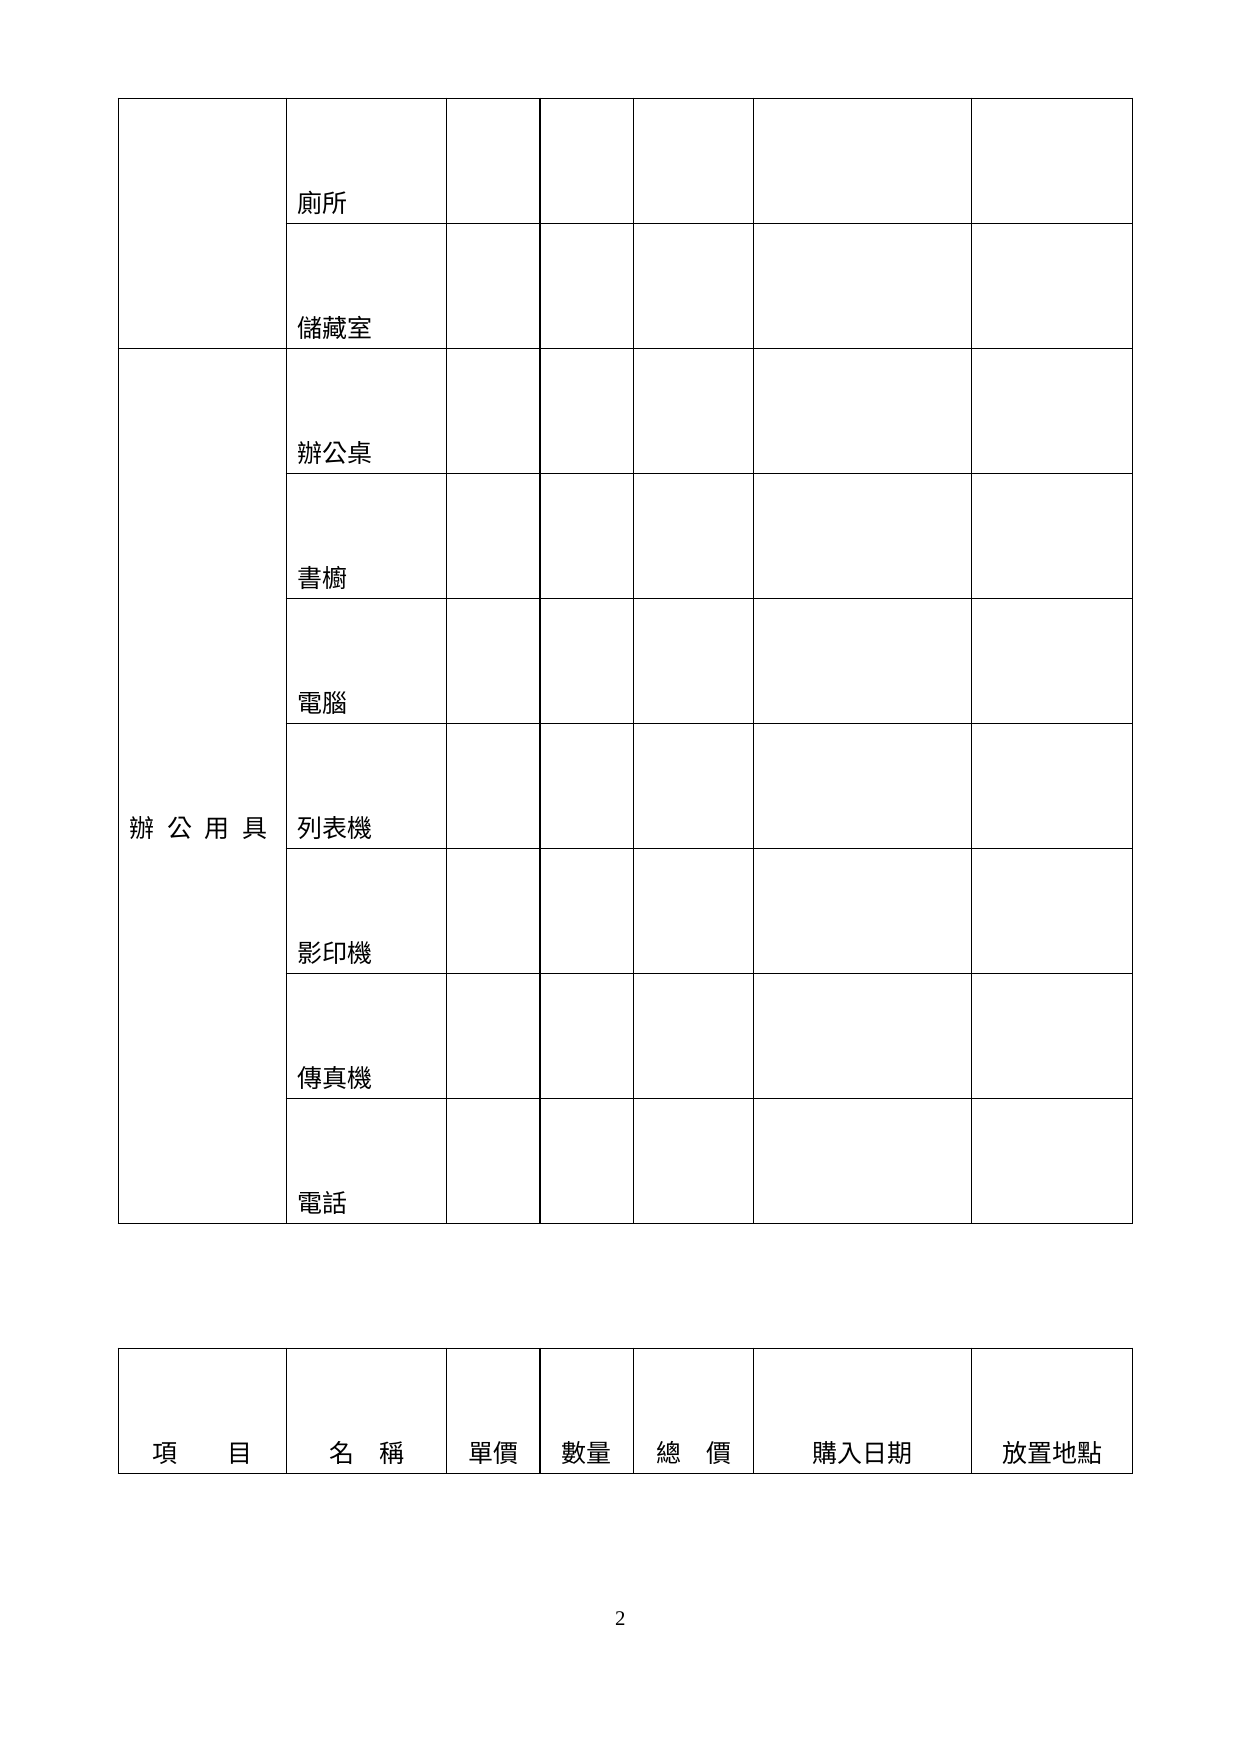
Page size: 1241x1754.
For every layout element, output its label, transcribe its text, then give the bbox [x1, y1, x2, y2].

table_cell [972, 224, 1132, 347]
table_cell [447, 599, 539, 722]
table_header 總 價 [634, 1349, 753, 1472]
table_cell [972, 974, 1132, 1097]
table_cell [541, 474, 633, 597]
table_cell [634, 974, 753, 1097]
table_cell 傳真機 [287, 974, 446, 1097]
table_cell [447, 849, 539, 972]
table_cell [447, 224, 539, 347]
table_cell [634, 224, 753, 347]
table_cell [541, 849, 633, 972]
table_cell [754, 599, 971, 722]
table_cell [972, 349, 1132, 472]
table_cell [447, 474, 539, 597]
table_cell [541, 224, 633, 347]
table_cell [972, 1099, 1132, 1222]
table_header 數量 [541, 1349, 633, 1472]
table_cell [972, 599, 1132, 722]
table_cell [119, 99, 286, 347]
table_cell [754, 224, 971, 347]
table_cell 書櫥 [287, 474, 446, 597]
table_header 項 目 [119, 1349, 286, 1472]
table_header 放置地點 [972, 1349, 1132, 1472]
table_cell [972, 849, 1132, 972]
table_cell 儲藏室 [287, 224, 446, 347]
table_cell 電腦 [287, 599, 446, 722]
table_cell [634, 599, 753, 722]
table_cell [634, 1099, 753, 1222]
table_cell [541, 974, 633, 1097]
table_cell [754, 849, 971, 972]
table_cell [754, 349, 971, 472]
table_cell [972, 474, 1132, 597]
table_cell 影印機 [287, 849, 446, 972]
table_cell [447, 99, 539, 222]
table_header 名 稱 [287, 1349, 446, 1472]
table_cell 列表機 [287, 724, 446, 847]
table_cell 辦 公 用 具 [119, 349, 286, 1222]
table_cell [541, 349, 633, 472]
table_cell [634, 849, 753, 972]
table_cell [972, 99, 1132, 222]
table_cell [754, 474, 971, 597]
table_cell [754, 1099, 971, 1222]
table_cell [634, 724, 753, 847]
table_cell 廁所 [287, 99, 446, 222]
table_cell [634, 349, 753, 472]
table_cell [634, 474, 753, 597]
table_cell 辦公桌 [287, 349, 446, 472]
table_cell [447, 974, 539, 1097]
table_cell [754, 974, 971, 1097]
table_cell 電話 [287, 1099, 446, 1222]
table_cell [541, 724, 633, 847]
table_cell [447, 349, 539, 472]
table_cell [634, 99, 753, 222]
table_cell [541, 599, 633, 722]
table_cell [754, 99, 971, 222]
table_header 購入日期 [754, 1349, 971, 1472]
table_cell [972, 724, 1132, 847]
table_cell [447, 1099, 539, 1222]
table_cell [447, 724, 539, 847]
table_cell [754, 724, 971, 847]
table_header 單價 [447, 1349, 539, 1472]
table_cell [541, 1099, 633, 1222]
table_cell [541, 99, 633, 222]
